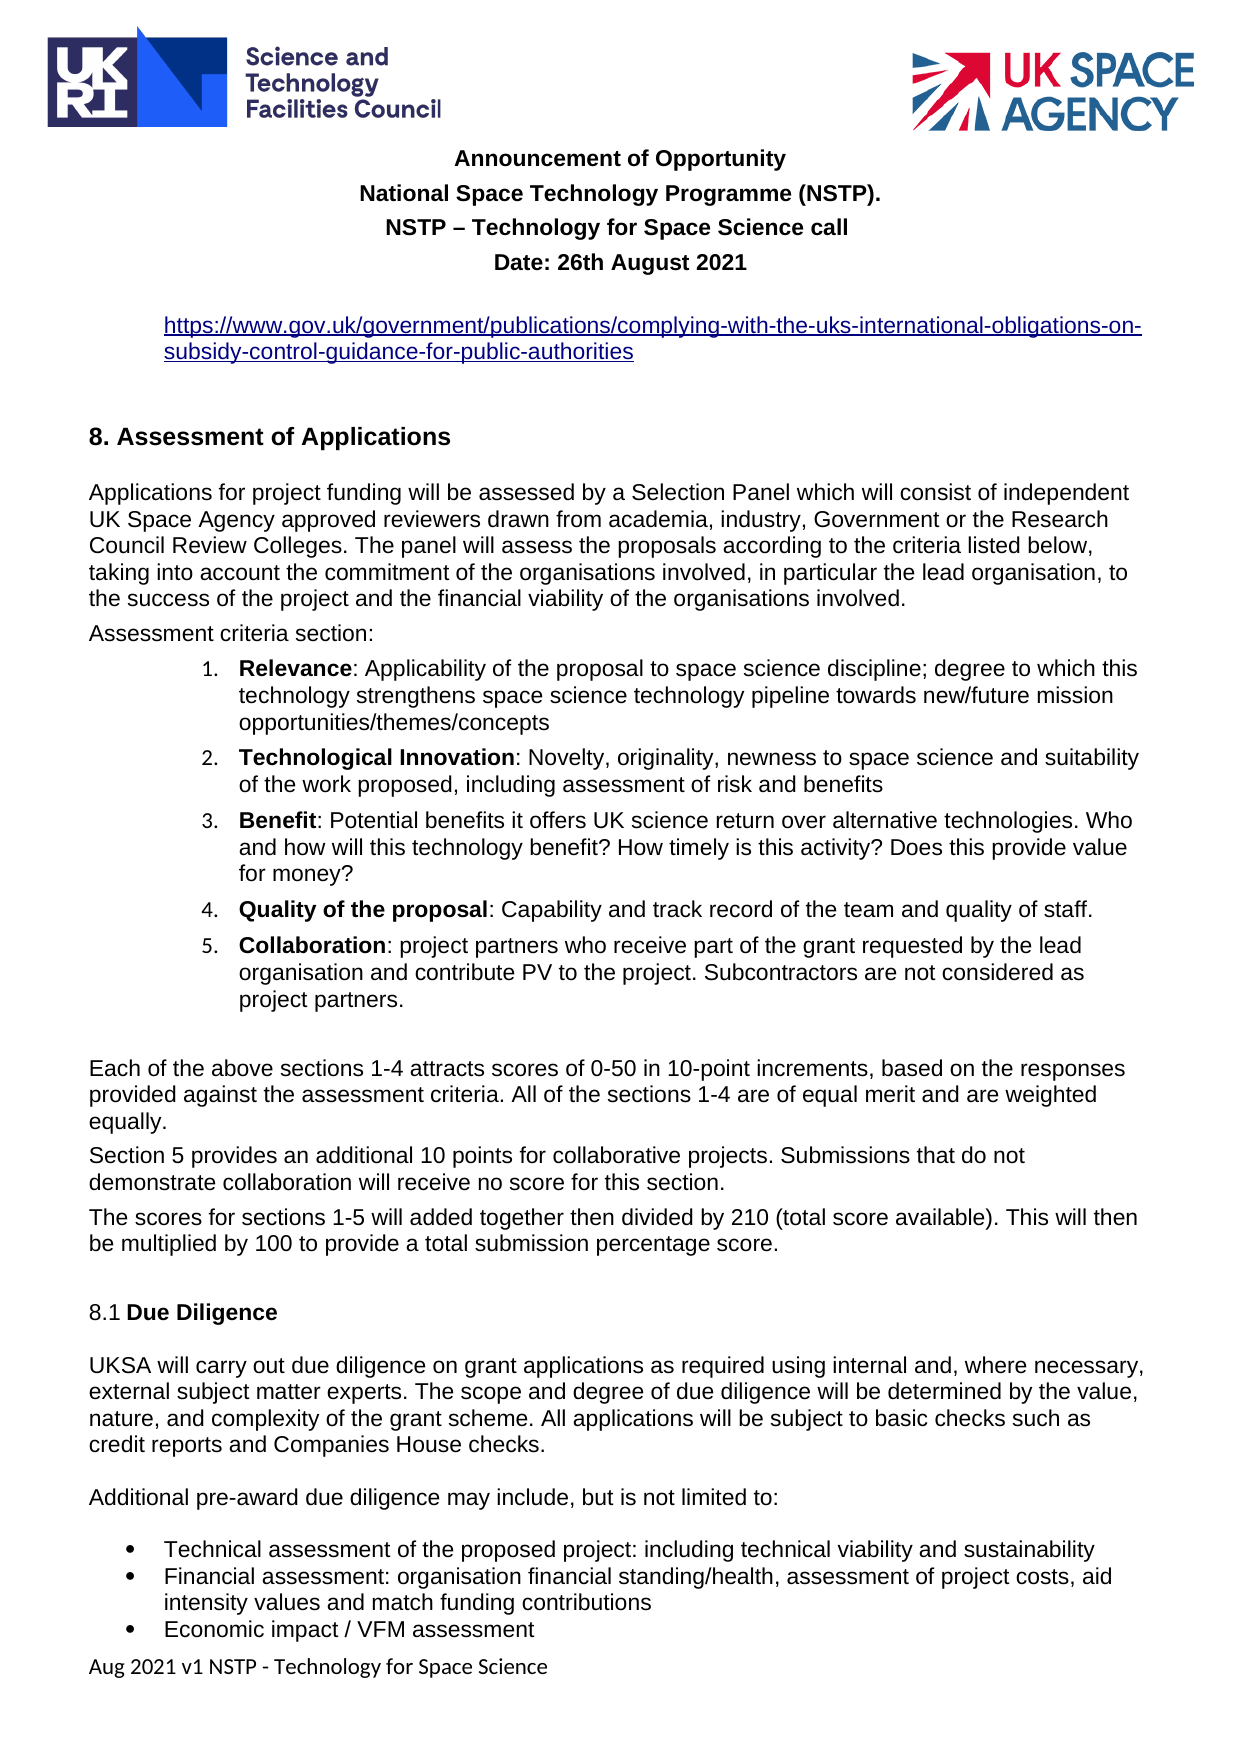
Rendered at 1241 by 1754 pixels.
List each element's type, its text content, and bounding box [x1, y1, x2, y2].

list Technological Innovation: Novelty, originality, newness to space science and suitability of the work proposed, including assessment of risk and benefits [201, 743, 1152, 798]
text https://www.gov.uk/government/publications/complying-with-the-uks-international-obligations-on-subsidy-control-guidance-for-public-authorities [164, 312, 1152, 364]
text Each of the above sections 1-4 attracts scores of 0-50 in 10-point increments, based on the responses provided against the assessment criteria. All of the sections 1-4 are of equal merit and are weighted equally. [89, 1055, 1152, 1134]
text Additional pre-award due diligence may include, but is not limited to: [89, 1484, 1152, 1510]
list Collaboration: project partners who receive part of the grant requested by the lead organisation and contribute PV to the project. Subcontractors are not considered as project partners. [201, 931, 1152, 1012]
list Economic impact / VFM assessment [126, 1616, 1152, 1642]
list Benefit: Potential benefits it offers UK science return over alternative technologies. Who and how will this technology benefit? How timely is this activity? Does this provide value for money? [201, 806, 1152, 887]
list Quality of the proposal: Capability and track record of the team and quality of staff. [201, 895, 1152, 923]
text UKSA will carry out due diligence on grant applications as required using internal and, where necessary, external subject matter experts. The scope and degree of due diligence will be determined by the value, nature, and complexity of the grant scheme. All applications will be subject to basic checks such as credit reports and Companies House checks. [89, 1352, 1152, 1457]
list Relevance: Applicability of the proposal to space science discipline; degree to which this technology strengthens space science technology pipeline towards new/future mission opportunities/themes/concepts [201, 654, 1152, 735]
list Due Diligence [89, 1299, 1152, 1326]
text Assessment criteria section: [89, 619, 1152, 646]
text Applications for project funding will be assessed by a Selection Panel which will consist of independent UK Space Agency approved reviewers drawn from academia, industry, Government or the Research Council Review Colleges. The panel will assess the proposals according to the criteria listed below, taking into account the commitment of the organisations involved, in particular the lead organisation, to the success of the project and the financial viability of the organisations involved. [89, 479, 1152, 611]
text 8. Assessment of Applications [89, 422, 1152, 451]
text Section 5 provides an additional 10 points for collaborative projects. Submissions that do not demonstrate collaboration will receive no score for this section. [89, 1142, 1152, 1195]
text The scores for sections 1-5 will added together then divided by 210 (total score available). This will then be multiplied by 100 to provide a total submission percentage score. [89, 1203, 1152, 1256]
list Technical assessment of the proposed project: including technical viability and sustainability [126, 1536, 1152, 1563]
list Financial assessment: organisation financial standing/health, assessment of project costs, aid intensity values and match funding contributions [126, 1563, 1152, 1616]
